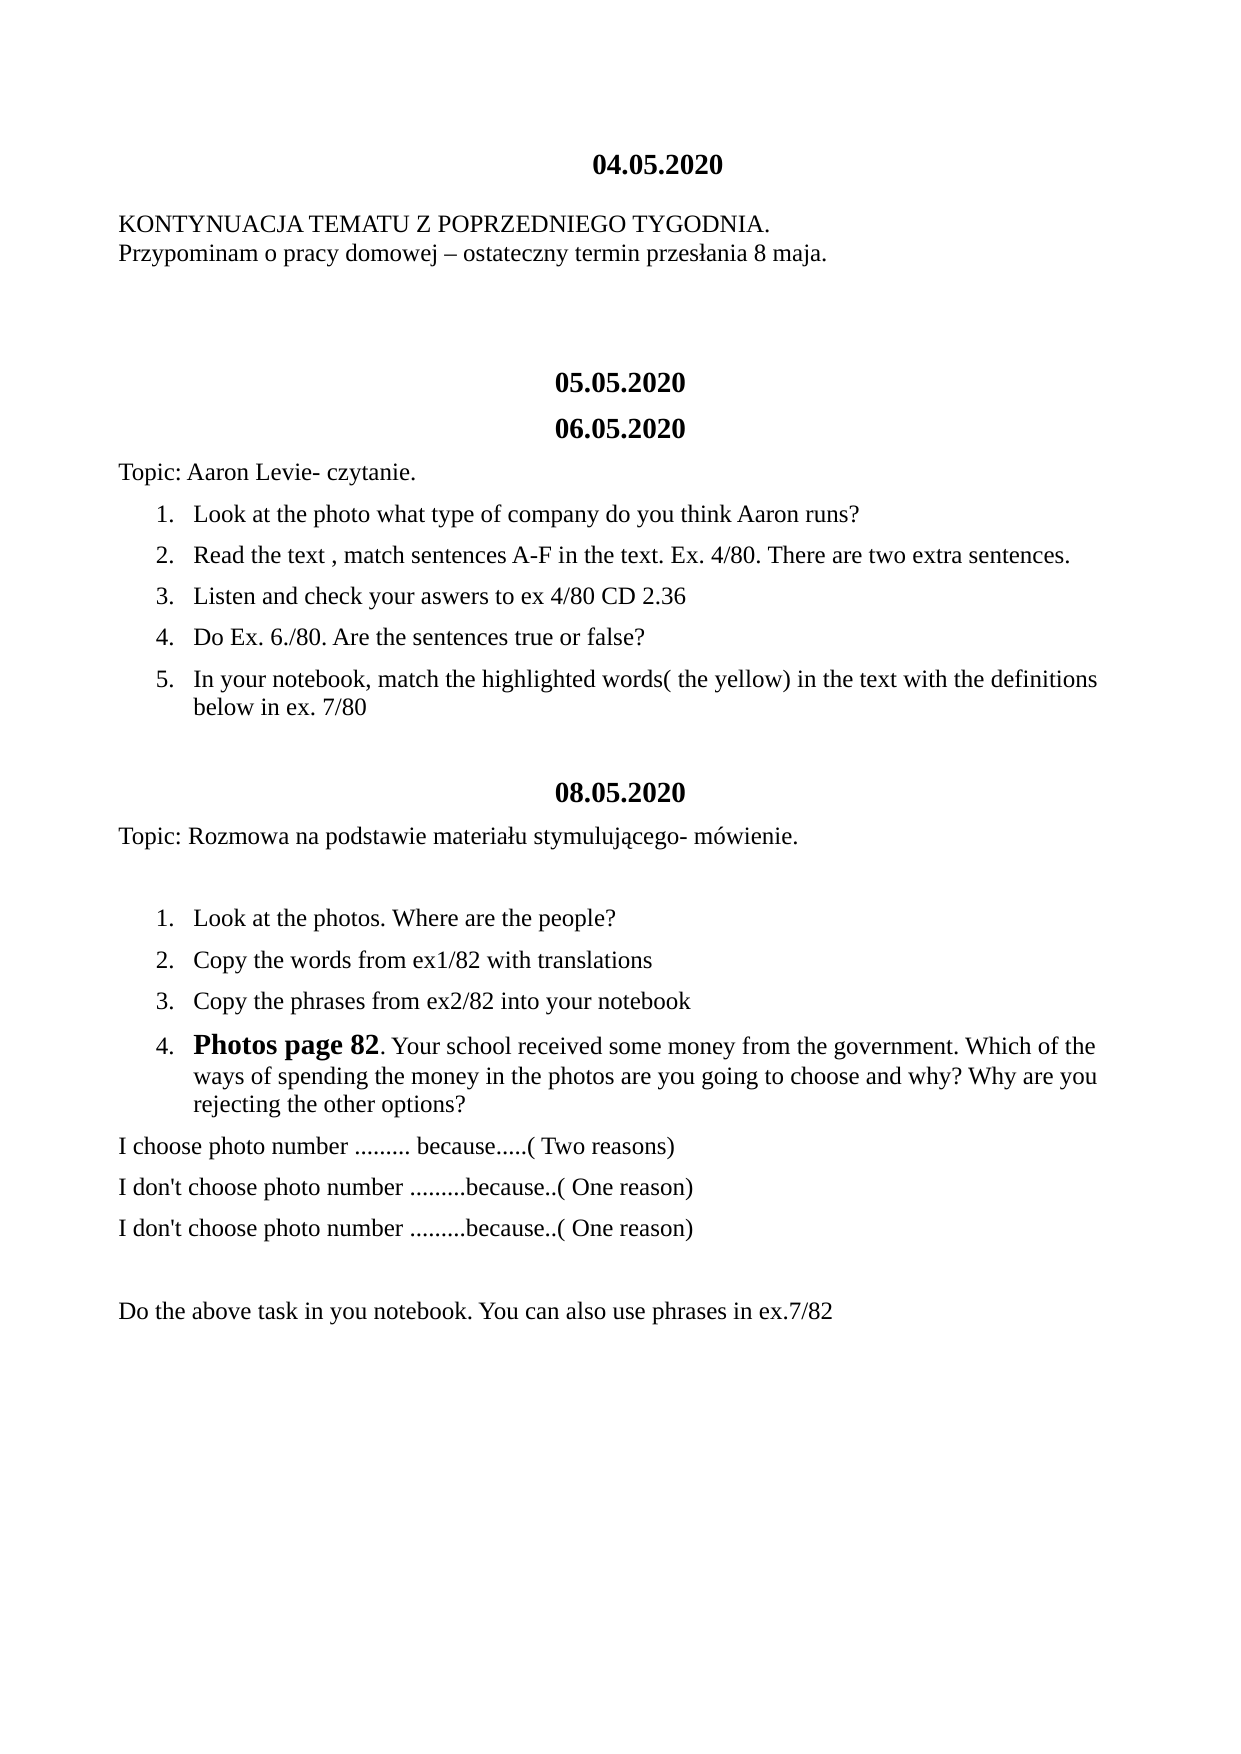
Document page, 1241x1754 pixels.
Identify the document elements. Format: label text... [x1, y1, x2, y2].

list Listen and check your aswers to ex 4/80 CD 2.36 [156, 581, 1122, 610]
text I choose photo number ......... because.....( Two reasons) [118, 1131, 1122, 1159]
list Copy the words from ex1/82 with translations [156, 945, 1122, 973]
text Przypominam o pracy domowej – ostateczny termin przesłania 8 maja. [118, 238, 1122, 267]
text 05.05.2020 [118, 365, 1122, 399]
text Do the above task in you notebook. You can also use phrases in ex.7/82 [118, 1296, 1122, 1324]
list Look at the photo what type of company do you think Aaron runs? [156, 499, 1122, 527]
text Topic: Aaron Levie- czytanie. [118, 457, 1122, 486]
text Topic: Rozmowa na podstawie materiału stymulującego- mówienie. [118, 821, 1122, 850]
list Photos page 82. Your school received some money from the government. Which of the ways of spending the money in the photos are you going to choose and why? Why are you rejecting the other options? [156, 1027, 1122, 1118]
list Do Ex. 6./80. Are the sentences true or false? [156, 622, 1122, 651]
list Look at the photos. Where are the people? [156, 903, 1122, 932]
text I don't choose photo number .........because..( One reason) [118, 1172, 1122, 1201]
text KONTYNUACJA TEMATU Z POPRZEDNIEGO TYGODNIA. [118, 209, 1122, 238]
text I don't choose photo number .........because..( One reason) [118, 1213, 1122, 1242]
list 04.05.2020 [156, 147, 1122, 180]
text 08.05.2020 [118, 775, 1122, 808]
list Read the text , match sentences A-F in the text. Ex. 4/80. There are two extra sentences. [156, 540, 1122, 569]
text 06.05.2020 [118, 411, 1122, 445]
list In your notebook, match the highlighted words( the yellow) in the text with the definitions below in ex. 7/80 [156, 664, 1122, 721]
list Copy the phrases from ex2/82 into your notebook [156, 986, 1122, 1015]
